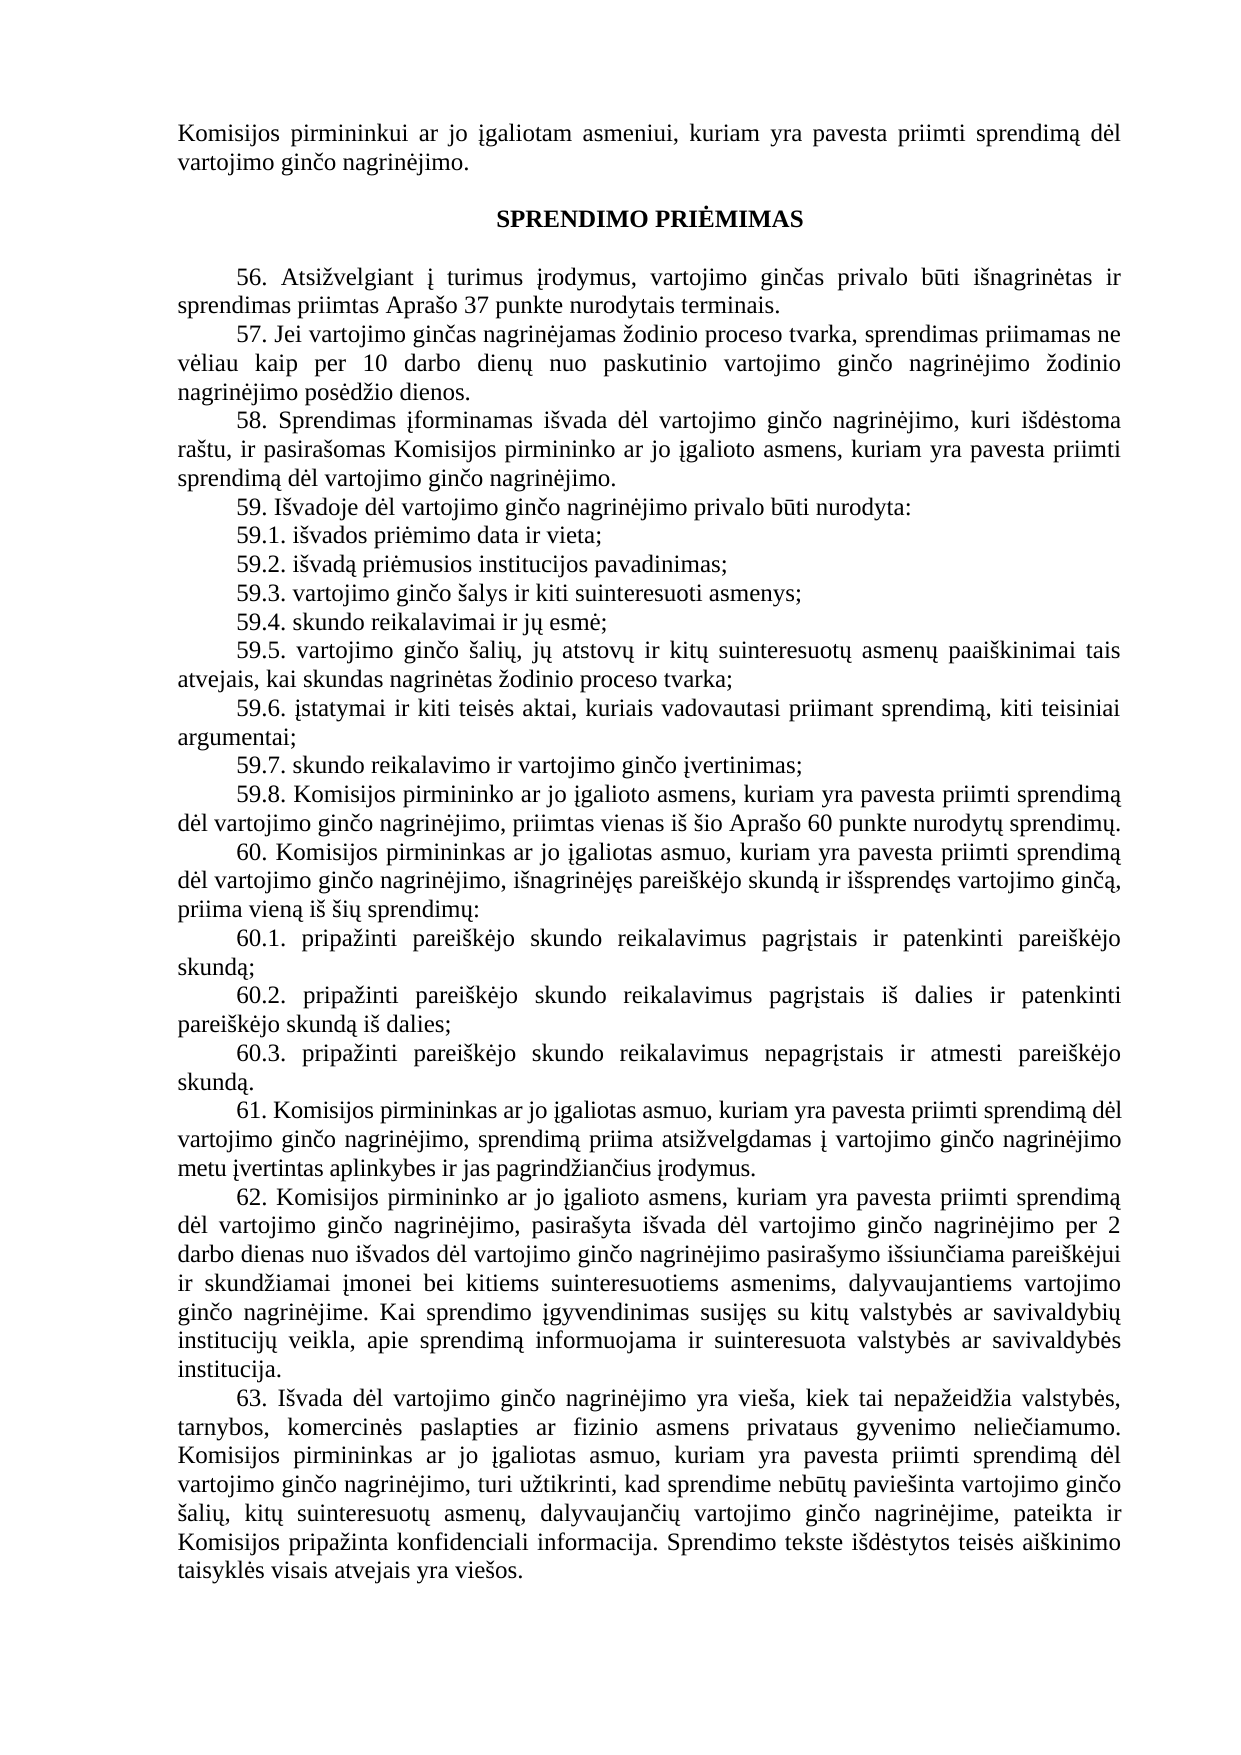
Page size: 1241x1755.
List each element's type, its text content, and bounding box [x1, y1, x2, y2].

text 59.2. išvadą priėmusios institucijos pavadinimas; [177, 549, 1122, 578]
text 60.1. pripažinti pareiškėjo skundo reikalavimus pagrįstais ir patenkinti pareiškėjo skundą; [177, 923, 1122, 981]
text 60.2. pripažinti pareiškėjo skundo reikalavimus pagrįstais iš dalies ir patenkinti pareiškėjo skundą iš dalies; [177, 981, 1122, 1038]
text 59.1. išvados priėmimo data ir vieta; [177, 521, 1122, 549]
text 60.3. pripažinti pareiškėjo skundo reikalavimus nepagrįstais ir atmesti pareiškėjo skundą. [177, 1038, 1122, 1096]
text 63. Išvada dėl vartojimo ginčo nagrinėjimo yra vieša, kiek tai nepažeidžia valstybės, tarnybos, komercinės paslapties ar fizinio asmens privataus gyvenimo neliečiamumo. Komisijos pirmininkas ar jo įgaliotas asmuo, kuriam yra pavesta priimti sprendimą dėl vartojimo ginčo nagrinėjimo, turi užtikrinti, kad sprendime nebūtų paviešinta vartojimo ginčo šalių, kitų suinteresuotų asmenų, dalyvaujančių vartojimo ginčo nagrinėjime, pateikta ir Komisijos pripažinta konfidenciali informacija. Sprendimo tekste išdėstytos teisės aiškinimo taisyklės visais atvejais yra viešos. [177, 1383, 1122, 1584]
text Komisijos pirmininkui ar jo įgaliotam asmeniui, kuriam yra pavesta priimti sprendimą dėl vartojimo ginčo nagrinėjimo. [177, 118, 1122, 176]
text 57. Jei vartojimo ginčas nagrinėjamas žodinio proceso tvarka, sprendimas priimamas ne vėliau kaip per 10 darbo dienų nuo paskutinio vartojimo ginčo nagrinėjimo žodinio nagrinėjimo posėdžio dienos. [177, 319, 1122, 406]
text 59.4. skundo reikalavimai ir jų esmė; [177, 607, 1122, 636]
text 59.6. įstatymai ir kiti teisės aktai, kuriais vadovautasi priimant sprendimą, kiti teisiniai argumentai; [177, 693, 1122, 751]
text 60. Komisijos pirmininkas ar jo įgaliotas asmuo, kuriam yra pavesta priimti sprendimą dėl vartojimo ginčo nagrinėjimo, išnagrinėjęs pareiškėjo skundą ir išsprendęs vartojimo ginčą, priima vieną iš šių sprendimų: [177, 837, 1122, 923]
text 58. Sprendimas įforminamas išvada dėl vartojimo ginčo nagrinėjimo, kuri išdėstoma raštu, ir pasirašomas Komisijos pirmininko ar jo įgalioto asmens, kuriam yra pavesta priimti sprendimą dėl vartojimo ginčo nagrinėjimo. [177, 406, 1122, 492]
text 56. Atsižvelgiant į turimus įrodymus, vartojimo ginčas privalo būti išnagrinėtas ir sprendimas priimtas Aprašo 37 punkte nurodytais terminais. [177, 262, 1122, 319]
text SPRENDIMO PRIĖMIMAS [177, 204, 1122, 233]
text 59.7. skundo reikalavimo ir vartojimo ginčo įvertinimas; [177, 751, 1122, 779]
text 59. Išvadoje dėl vartojimo ginčo nagrinėjimo privalo būti nurodyta: [177, 492, 1122, 521]
text 61. Komisijos pirmininkas ar jo įgaliotas asmuo, kuriam yra pavesta priimti sprendimą dėl vartojimo ginčo nagrinėjimo, sprendimą priima atsižvelgdamas į vartojimo ginčo nagrinėjimo metu įvertintas aplinkybes ir jas pagrindžiančius įrodymus. [177, 1096, 1122, 1182]
text 59.3. vartojimo ginčo šalys ir kiti suinteresuoti asmenys; [177, 578, 1122, 607]
text 59.5. vartojimo ginčo šalių, jų atstovų ir kitų suinteresuotų asmenų paaiškinimai tais atvejais, kai skundas nagrinėtas žodinio proceso tvarka; [177, 636, 1122, 693]
text 62. Komisijos pirmininko ar jo įgalioto asmens, kuriam yra pavesta priimti sprendimą dėl vartojimo ginčo nagrinėjimo, pasirašyta išvada dėl vartojimo ginčo nagrinėjimo per 2 darbo dienas nuo išvados dėl vartojimo ginčo nagrinėjimo pasirašymo išsiunčiama pareiškėjui ir skundžiamai įmonei bei kitiems suinteresuotiems asmenims, dalyvaujantiems vartojimo ginčo nagrinėjime. Kai sprendimo įgyvendinimas susijęs su kitų valstybės ar savivaldybių institucijų veikla, apie sprendimą informuojama ir suinteresuota valstybės ar savivaldybės institucija. [177, 1182, 1122, 1383]
text 59.8. Komisijos pirmininko ar jo įgalioto asmens, kuriam yra pavesta priimti sprendimą dėl vartojimo ginčo nagrinėjimo, priimtas vienas iš šio Aprašo 60 punkte nurodytų sprendimų. [177, 779, 1122, 837]
